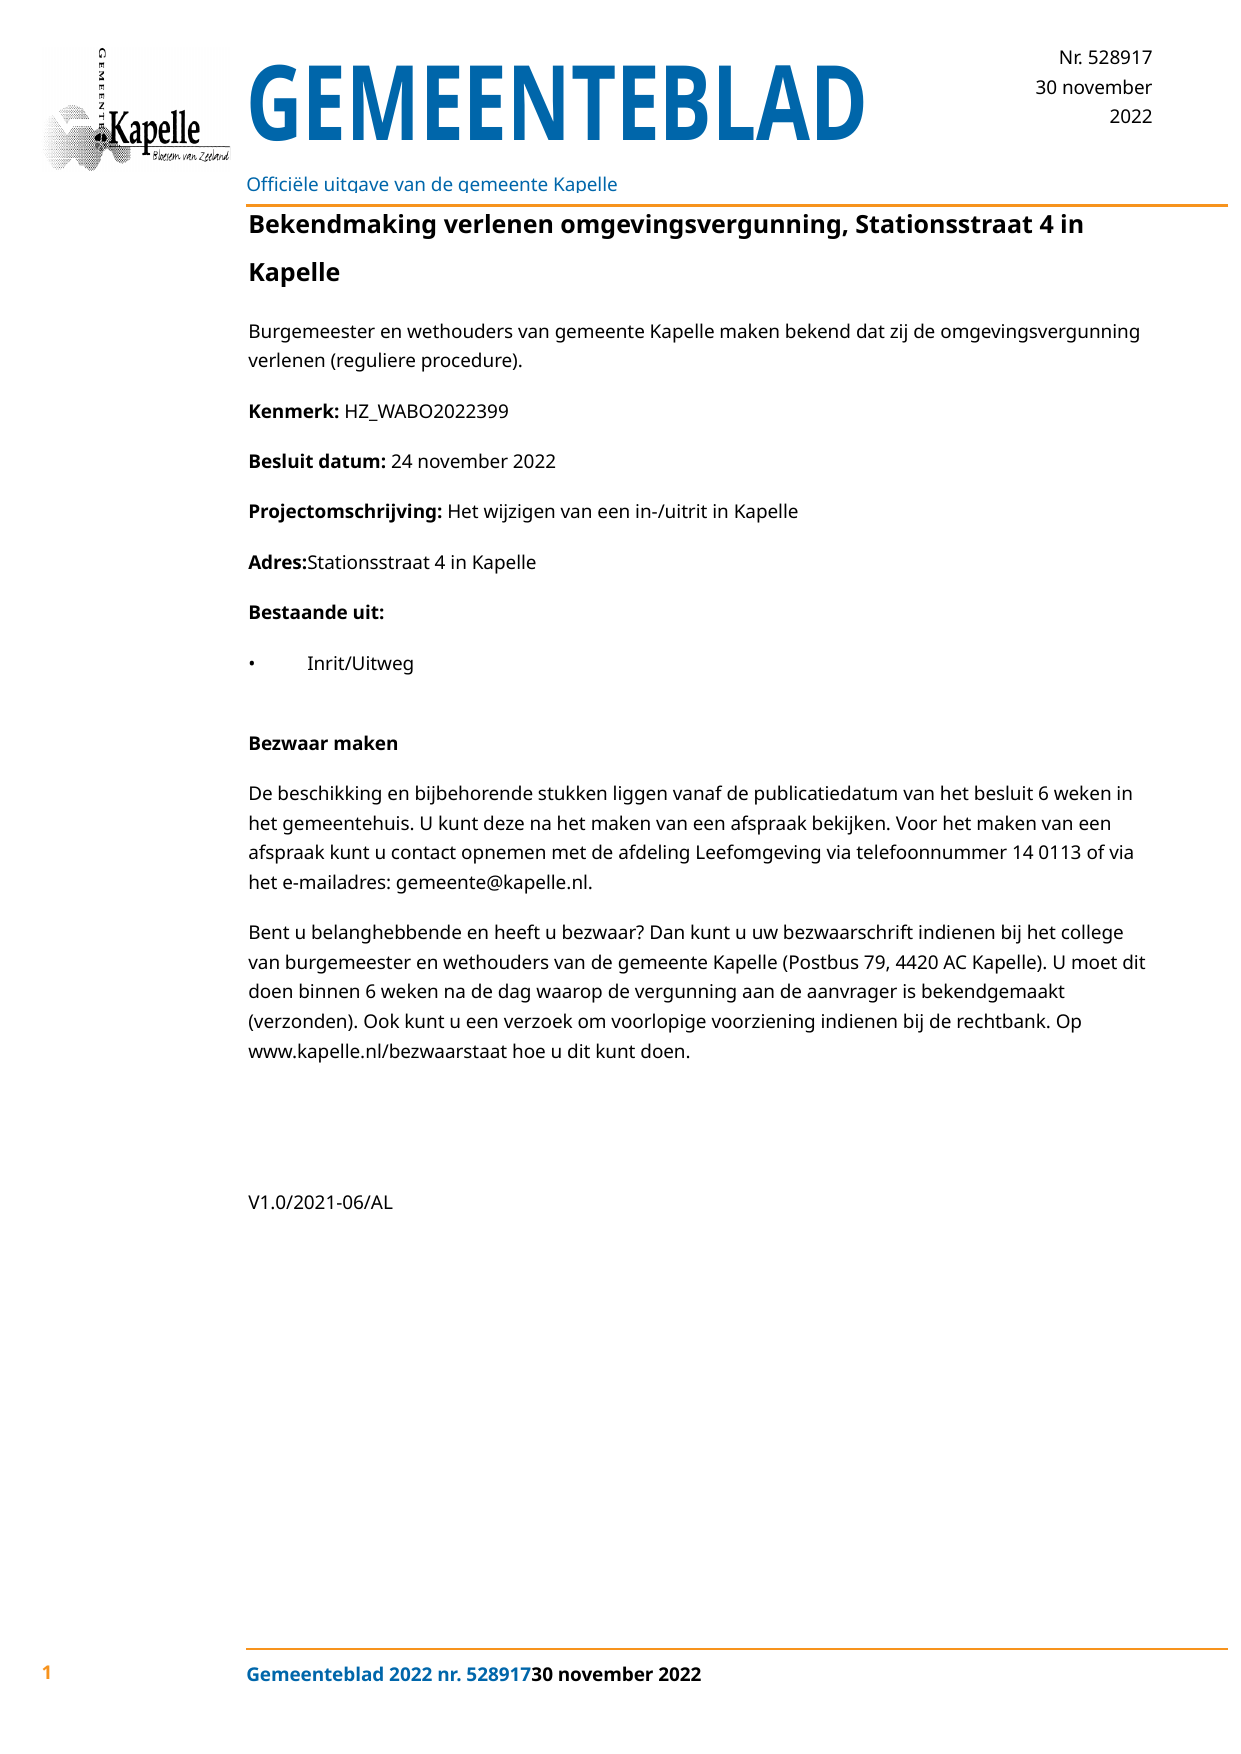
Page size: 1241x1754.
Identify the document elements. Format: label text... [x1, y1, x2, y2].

text Bezwaar maken [248, 730, 1152, 756]
text Burgemeester en wethouders van gemeente Kapelle maken bekend dat zij de omgevingsvergunning verlenen (reguliere procedure). [248, 318, 1152, 373]
text V1.0/2021-06/AL [248, 1189, 1152, 1215]
picture [41, 47, 231, 172]
text Adres:Stationsstraat 4 in Kapelle [248, 549, 1152, 575]
text Bent u belanghebbende en heeft u bezwaar? Dan kunt u uw bezwaarschrift indienen bij het college van burgemeester en wethouders van de gemeente Kapelle (Postbus 79, 4420 AC Kapelle). U moet dit doen binnen 6 weken na de dag waarop de vergunning aan de aanvrager is bekendgemaakt (verzonden). Ook kunt u een verzoek om voorlopige voorziening indienen bij de rechtbank. Op www.kapelle.nl/bezwaarstaat hoe u dit kunt doen. [248, 919, 1152, 1064]
text Besluit datum: 24 november 2022 [248, 448, 1152, 474]
list Inrit/Uitweg [248, 650, 1152, 676]
text Bekendmaking verlenen omgevingsvergunning, Stationsstraat 4 in Kapelle [248, 207, 1152, 288]
text Projectomschrijving: Het wijzigen van een in-/uitrit in Kapelle [248, 499, 1152, 524]
text De beschikking en bijbehorende stukken liggen vanaf de publicatiedatum van het besluit 6 weken in het gemeentehuis. U kunt deze na het maken van een afspraak bekijken. Voor het maken van een afspraak kunt u contact opnemen met de afdeling Leefomgeving via telefoonnummer 14 0113 of via het e-mailadres: gemeente@kapelle.nl. [248, 780, 1152, 895]
text Kenmerk: HZ_WABO2022399 [248, 398, 1152, 424]
text Bestaande uit: [248, 599, 1152, 625]
